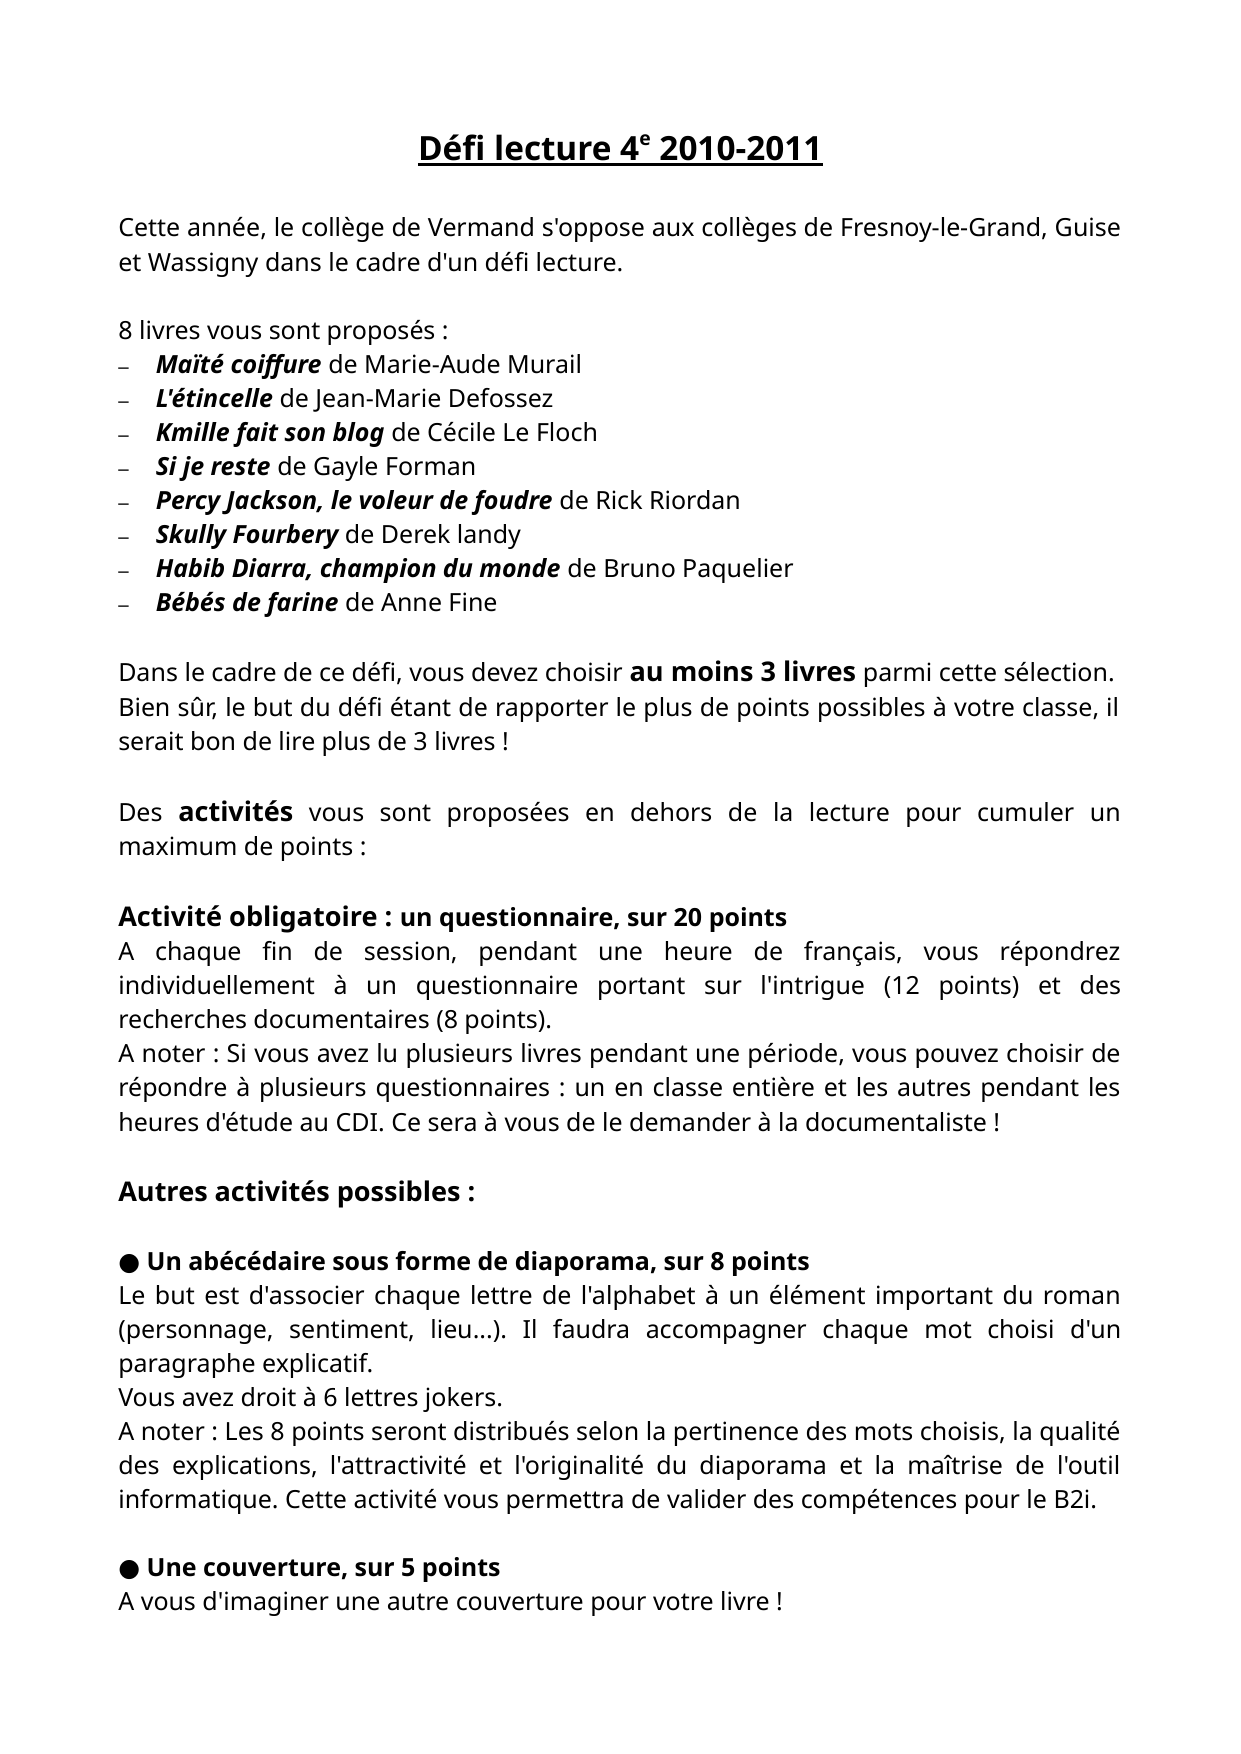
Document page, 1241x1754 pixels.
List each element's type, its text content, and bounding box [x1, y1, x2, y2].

list Maïté coiffure de Marie-Aude Murail [118, 346, 1122, 380]
text Défi lecture 4e 2010-2011 [118, 125, 1122, 170]
text 8 livres vous sont proposés : [118, 312, 1122, 346]
text Le but est d'associer chaque lettre de l'alphabet à un élément important du roman (personnage, sentiment, lieu...). Il faudra accompagner chaque mot choisi d'un paragraphe explicatif. [118, 1277, 1122, 1379]
text A noter : Les 8 points seront distribués selon la pertinence des mots choisis, la qualité des explications, l'attractivité et l'originalité du diaporama et la maîtrise de l'outil informatique. Cette activité vous permettra de valider des compétences pour le B2i. [118, 1413, 1122, 1516]
text A chaque fin de session, pendant une heure de français, vous répondrez individuellement à un questionnaire portant sur l'intrigue (12 points) et des recherches documentaires (8 points). [118, 934, 1122, 1036]
text Cette année, le collège de Vermand s'oppose aux collèges de Fresnoy-le-Grand, Guise et Wassigny dans le cadre d'un défi lecture. [118, 210, 1122, 278]
list L'étincelle de Jean-Marie Defossez [118, 380, 1122, 414]
text Des activités vous sont proposées en dehors de la lecture pour cumuler un maximum de points : [118, 792, 1122, 863]
text Bien sûr, le but du défi étant de rapporter le plus de points possibles à votre classe, il serait bon de lire plus de 3 livres ! [118, 690, 1122, 758]
list Percy Jackson, le voleur de foudre de Rick Riordan [118, 483, 1122, 517]
list Kmille fait son blog de Cécile Le Floch [118, 414, 1122, 448]
text Dans le cadre de ce défi, vous devez choisir au moins 3 livres parmi cette sélection. [118, 653, 1122, 690]
text Autres activités possibles : [118, 1172, 1122, 1209]
list Bébés de farine de Anne Fine [118, 585, 1122, 619]
list Skully Fourbery de Derek landy [118, 517, 1122, 551]
text A noter : Si vous avez lu plusieurs livres pendant une période, vous pouvez choisir de répondre à plusieurs questionnaires : un en classe entière et les autres pendant les heures d'étude au CDI. Ce sera à vous de le demander à la documentaliste ! [118, 1036, 1122, 1138]
text Activité obligatoire : un questionnaire, sur 20 points [118, 897, 1122, 934]
list Habib Diarra, champion du monde de Bruno Paquelier [118, 551, 1122, 585]
text Vous avez droit à 6 lettres jokers. [118, 1379, 1122, 1413]
text ● Un abécédaire sous forme de diaporama, sur 8 points [118, 1243, 1122, 1277]
text A vous d'imaginer une autre couverture pour votre livre ! [118, 1584, 1122, 1618]
text ● Une couverture, sur 5 points [118, 1550, 1122, 1584]
list Si je reste de Gayle Forman [118, 448, 1122, 483]
